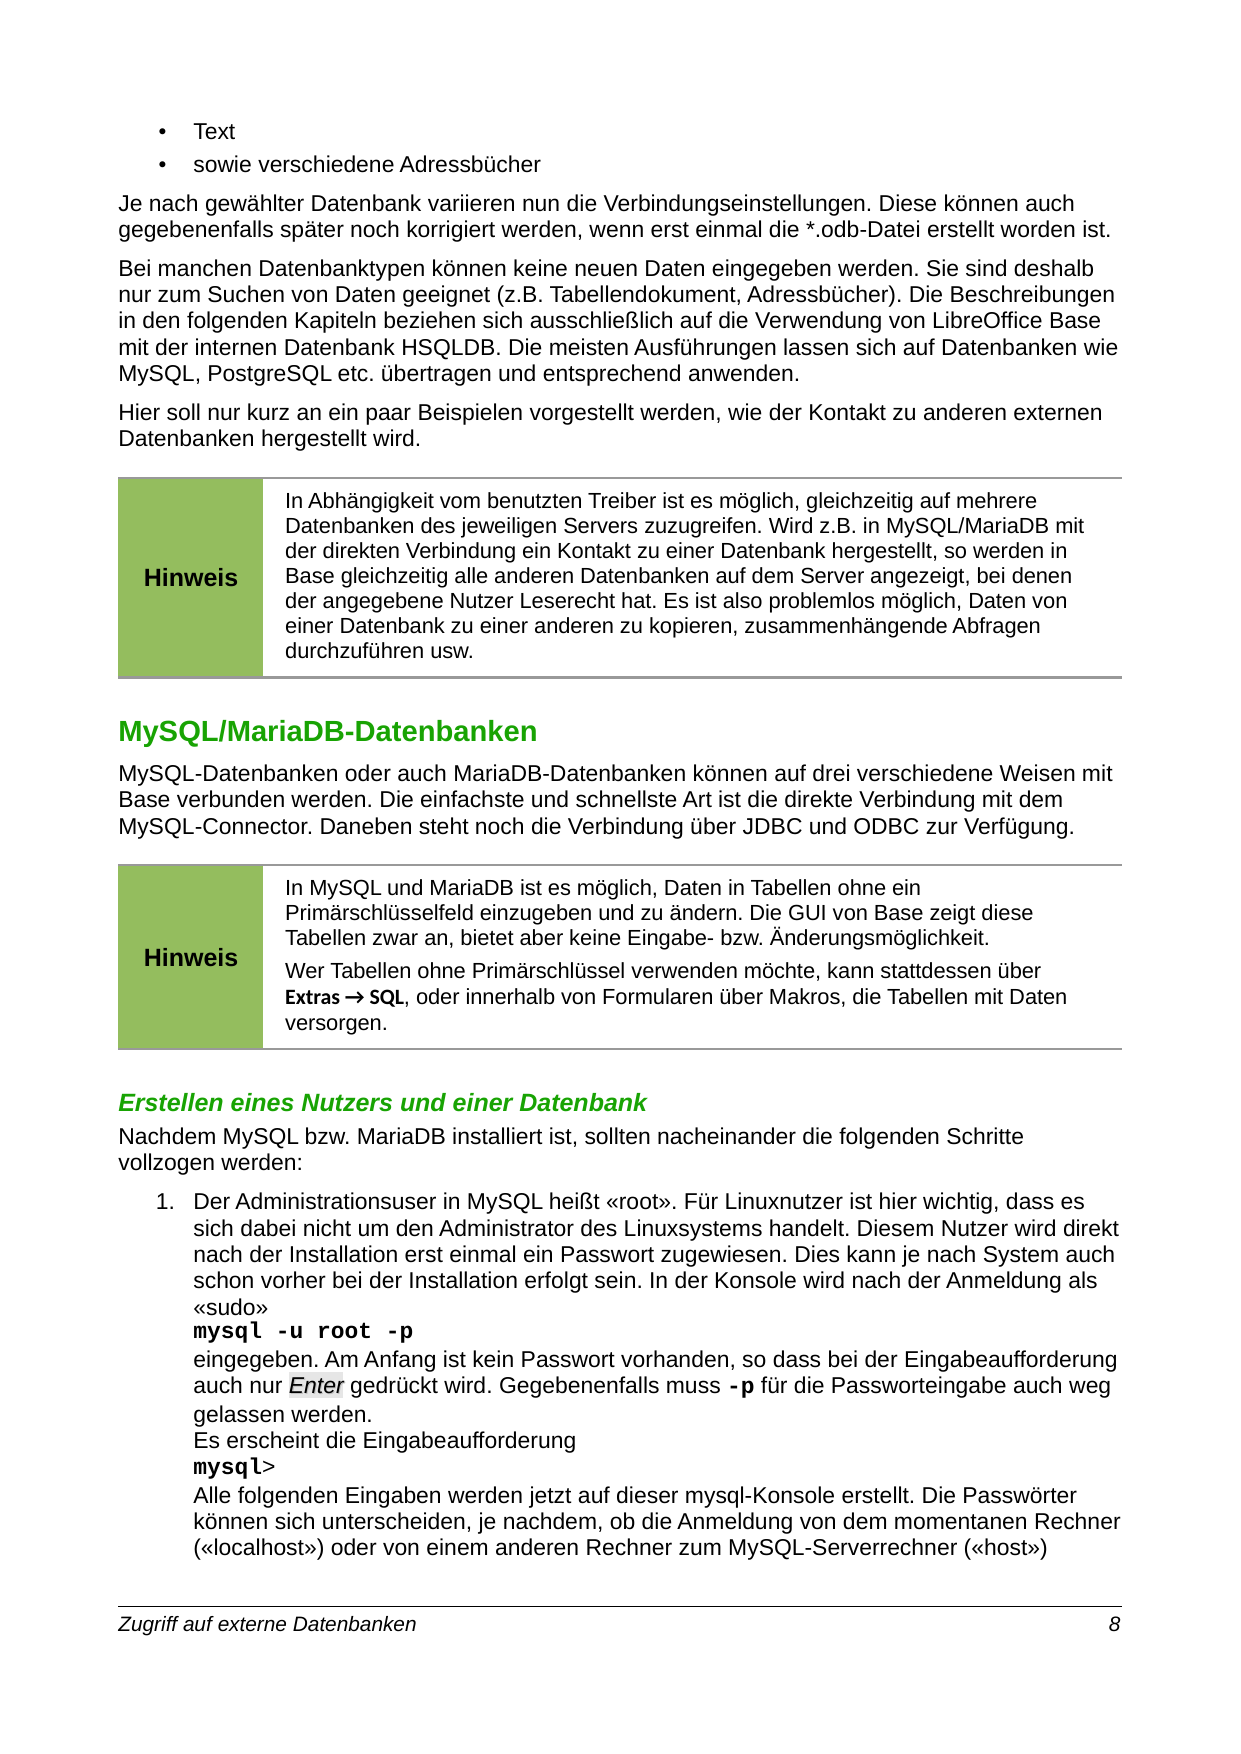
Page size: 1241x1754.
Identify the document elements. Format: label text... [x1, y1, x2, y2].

list sowie verschiedene Adressbücher [156, 151, 1122, 177]
table_header In MySQL und MariaDB ist es möglich, Daten in Tabellen ohne ein Primärschlüsselfeld einzugeben und zu ändern. Die GUI von Base zeigt diese Tabellen zwar an, bietet aber keine Eingabe- bzw. Änderungsmöglichkeit. Wer Tabellen ohne Primärschlüssel verwenden möchte, kann stattdessen über Extras → SQL, oder innerhalb von Formularen über Makros, die Tabellen mit Daten versorgen. [264, 866, 1122, 1048]
subtitle Erstellen eines Nutzers und einer Datenbank [118, 1088, 1122, 1117]
table_header In Abhängigkeit vom benutzten Treiber ist es möglich, gleichzeitig auf mehrere Datenbanken des jeweiligen Servers zuzugreifen. Wird z.B. in MySQL/MariaDB mit der direkten Verbindung ein Kontakt zu einer Datenbank hergestellt, so werden in Base gleichzeitig alle anderen Datenbanken auf dem Server angezeigt, bei denen der angegebene Nutzer Leserecht hat. Es ist also problemlos möglich, Daten von einer Datenbank zu einer anderen zu kopieren, zusammenhängende Abfragen durchzuführen usw. [264, 479, 1122, 676]
list Text [156, 118, 1122, 144]
text Hier soll nur kurz an ein paar Beispielen vorgestellt werden, wie der Kontakt zu anderen externen Datenbanken hergestellt wird. [118, 399, 1122, 452]
table_header Hinweis [118, 479, 263, 676]
text MySQL-Datenbanken oder auch MariaDB-Datenbanken können auf drei verschiedene Weisen mit Base verbunden werden. Die einfachste und schnellste Art ist die direkte Verbindung mit dem MySQL-Connector. Daneben steht noch die Verbindung über JDBC und ODBC zur Verfügung. [118, 760, 1122, 839]
table_header Hinweis [118, 866, 263, 1048]
text Bei manchen Datenbanktypen können keine neuen Daten eingegeben werden. Sie sind deshalb nur zum Suchen von Daten geeignet (z.B. Tabellendokument, Adressbücher). Die Beschreibungen in den folgenden Kapiteln beziehen sich ausschließlich auf die Verwendung von LibreOffice Base mit der internen Datenbank HSQLDB. Die meisten Ausführungen lassen sich auf Datenbanken wie MySQL, PostgreSQL etc. übertragen und entsprechend anwenden. [118, 255, 1122, 386]
text Je nach gewählter Datenbank variieren nun die Verbindungseinstellungen. Diese können auch gegebenenfalls später noch korrigiert werden, wenn erst einmal die *.odb-Datei erstellt worden ist. [118, 189, 1122, 242]
subtitle MySQL/MariaDB-Datenbanken [118, 714, 1122, 747]
text Nachdem MySQL bzw. MariaDB installiert ist, sollten nacheinander die folgenden Schritte vollzogen werden: [118, 1123, 1122, 1176]
list Der Administrationsuser in MySQL heißt «root». Für Linuxnutzer ist hier wichtig, dass es sich dabei nicht um den Administrator des Linuxsystems handelt. Diesem Nutzer wird direkt nach der Installation erst einmal ein Passwort zugewiesen. Dies kann je nach System auch schon vorher bei der Installation erfolgt sein. In der Konsole wird nach der Anmeldung als «sudo» mysql -u root -p eingegeben. Am Anfang ist kein Passwort vorhanden, so dass bei der Eingabeaufforderung auch nur Enter gedrückt wird. Gegebenenfalls muss -p für die Passworteingabe auch weg gelassen werden. Es erscheint die Eingabeaufforderung mysql> Alle folgenden Eingaben werden jetzt auf dieser mysql-Konsole erstellt. Die Passwörter können sich unterscheiden, je nachdem, ob die Anmeldung von dem momentanen Rechner («localhost») oder von einem anderen Rechner zum MySQL-Serverrechner («host») [156, 1188, 1122, 1561]
